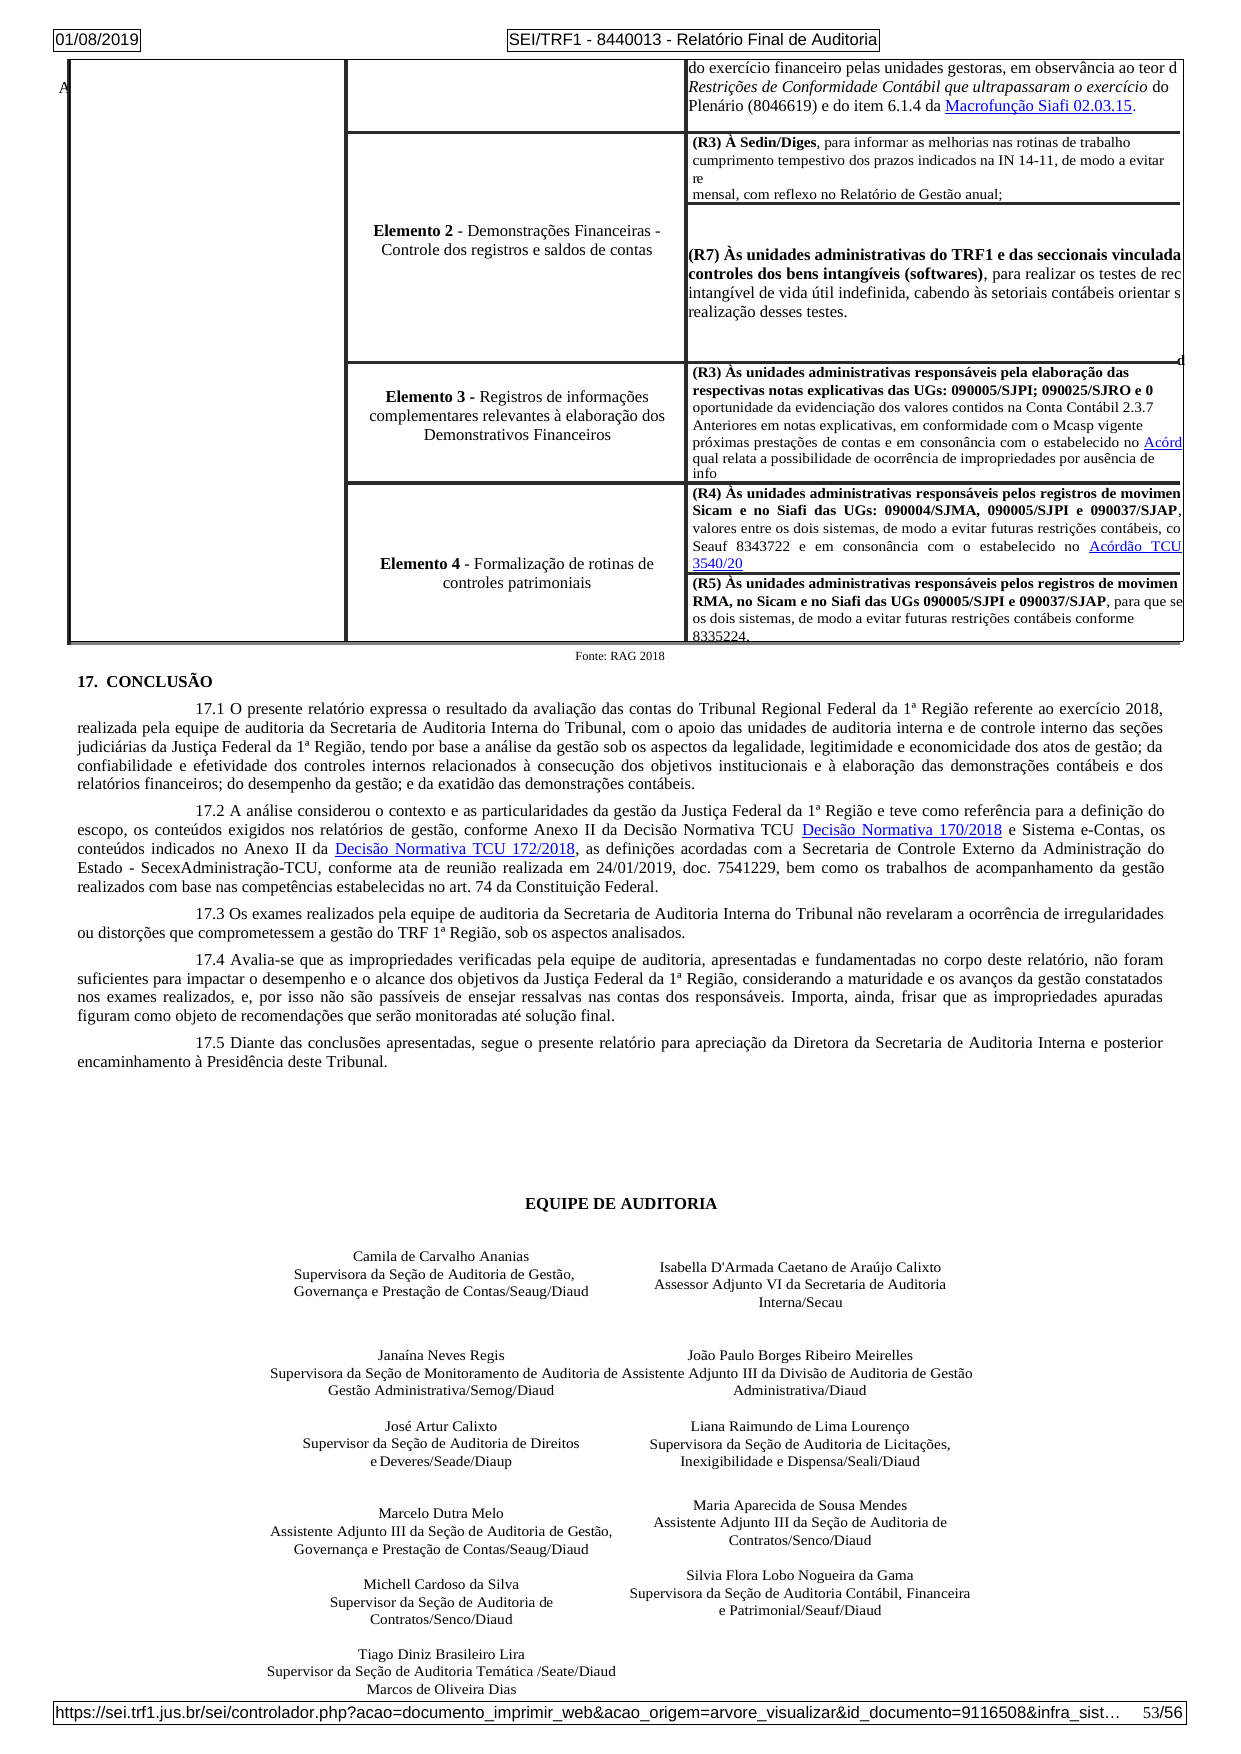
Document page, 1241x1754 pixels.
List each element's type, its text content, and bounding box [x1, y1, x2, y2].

list Diante das conclusões apresentadas, segue o presente relatório para apreciação da Diretora da Secretaria de Auditoria Interna e posterior encaminhamento à Presidência deste Tribunal. [77, 1033, 1165, 1071]
table_cell Elemento 4 - Formalização de rotinas de controles patrimoniais [348, 485, 684, 641]
text Inexigibilidade e Dispensa/Seali/Diaud [680, 1453, 1196, 1470]
table_cell (R3) À Sedin/Diges, para informar as melhorias nas rotinas de trabalho cumprimento tempestivo dos prazos indicados na IN 14-11, de modo a evitar re mensal, com reflexo no Relatório de Gestão anual; [688, 134, 1180, 202]
text Isabella D'Armada Caetano de Araújo Calixto Assessor Adjunto VI da Secretaria de Auditoria Interna/Secau [652, 1258, 949, 1310]
list Avalia-se que as impropriedades verificadas pela equipe de auditoria, apresentadas e fundamentadas no corpo deste relatório, não foram suficientes para impactar o desempenho e o alcance dos objetivos da Justiça Federal da 1ª Região, considerando a maturidade e os avanços da gestão constatados nos exames realizados, e, por isso não são passíveis de ensejar ressalvas nas contas dos responsáveis. Importa, ainda, frisar que as impropriedades apuradas figuram como objeto de recomendações que serão monitoradas até solução final. [77, 950, 1165, 1025]
subtitle EQUIPE DE AUDITORIA [442, 1194, 800, 1213]
text Assistente Adjunto III da Seção de Auditoria de Gestão, Governança e Prestação de Contas/Seaug/Diaud [269, 1523, 613, 1557]
list O presente relatório expressa o resultado da avaliação das contas do Tribunal Regional Federal da 1ª Região referente ao exercício 2018, realizada pela equipe de auditoria da Secretaria de Auditoria Interna do Tribunal, com o apoio das unidades de auditoria interna e de controle interno das seções judiciárias da Justiça Federal da 1ª Região, tendo por base a análise da gestão sob os aspectos da legalidade, legitimidade e economicidade dos atos de gestão; da confiabilidade e efetividade dos controles internos relacionados à consecução dos objetivos institucionais e à elaboração das demonstrações contábeis e dos relatórios financeiros; do desempenho da gestão; e da exatidão das demonstrações contábeis. [77, 699, 1165, 793]
table_header do exercício financeiro pelas unidades gestoras, em observância ao teor d Restrições de Conformidade Contábil que ultrapassaram o exercício do Plenário (8046619) e do item 6.1.4 da Macrofunção Siafi 02.03.15. [688, 60, 1180, 131]
list Os exames realizados pela equipe de auditoria da Secretaria de Auditoria Interna do Tribunal não revelaram a ocorrência de irregularidades ou distorções que comprometessem a gestão do TRF 1ª Região, sob os aspectos analisados. [77, 904, 1165, 942]
table_cell (R3) Às unidades administrativas responsáveis pela elaboração das respectivas notas explicativas das UGs: 090005/SJPI; 090025/SJRO e 0 oportunidade da evidenciação dos valores contidos na Conta Contábil 2.3.7 Anteriores em notas explicativas, em conformidade com o Mcasp vigente próximas prestações de contas e em consonância com o estabelecido no Acórd qual relata a possibilidade de ocorrência de impropriedades por ausência de info [688, 364, 1180, 481]
text Contratos/Senco/Diaud [728, 1532, 1196, 1548]
table_cell Elemento 2 - Demonstrações Financeiras - Controle dos registros e saldos de contas [348, 134, 684, 361]
list A análise considerou o contexto e as particularidades da gestão da Justiça Federal da 1ª Região e teve como referência para a definição do escopo, os conteúdos exigidos nos relatórios de gestão, conforme Anexo II da Decisão Normativa TCU Decisão Normativa 170/2018 e Sistema e-Contas, os conteúdos indicados no Anexo II da Decisão Normativa TCU 172/2018, as definições acordadas com a Secretaria de Controle Externo da Administração do Estado - SecexAdministração-TCU, conforme ata de reunião realizada em 24/01/2019, doc. 7541229, bem como os trabalhos de acompanhamento da gestão realizados com base nas competências estabelecidas no art. 74 da Constituição Federal. [77, 802, 1166, 896]
text Marcelo Dutra Melo [269, 1505, 613, 1522]
text Tiago Diniz Brasileiro Lira [83, 1645, 800, 1662]
text Silvia Flora Lobo Nogueira da Gama Supervisora da Seção de Auditoria Contábil, Financeira [629, 1567, 985, 1601]
text Supervisora da Seção de Monitoramento de Auditoria de Assistente Adjunto III da Divisão de Auditoria de Gestão [193, 1364, 1050, 1381]
text Michell Cardoso da Silva Supervisor da Seção de Auditoria de Contratos/Senco/Diaud [329, 1576, 553, 1628]
text José Artur Calixto [297, 1417, 585, 1434]
text Camila de Carvalho Ananias Supervisora da Seção de Auditoria de Gestão, Governança e Prestação de Contas/Seaug/Diaud [294, 1248, 589, 1300]
text Maria Aparecida de Sousa Mendes Assistente Adjunto III da Seção de Auditoria de [653, 1497, 968, 1531]
text Supervisor da Seção de Auditoria de Direitos e Deveres/Seade/Diaup [297, 1435, 585, 1470]
text A [58, 77, 67, 97]
text Liana Raimundo de Lima Lourenço Supervisora da Seção de Auditoria de Licitações, [649, 1418, 981, 1452]
text e Patrimonial/Seauf/Diaud [718, 1602, 1196, 1619]
table_header [71, 60, 344, 641]
text Janaína Neves Regis João Paulo Borges Ribeiro Meirelles [378, 1347, 1196, 1363]
text Gestão Administrativa/Semog/Diaud Administrativa/Diaud [328, 1382, 1196, 1399]
table_cell Elemento 3 - Registros de informações complementares relevantes à elaboração dos Demonstrativos Financeiros [348, 364, 684, 481]
text A [1184, 77, 1196, 97]
table_cell (R5) Às unidades administrativas responsáveis pelos registros de movimen RMA, no Sicam e no Siafi das UGs 090005/SJPI e 090037/SJAP, para que se os dois sistemas, de modo a evitar futuras restrições contábeis conforme 8335224. [688, 575, 1180, 641]
table_header [348, 60, 684, 131]
text d [1184, 352, 1196, 368]
text Supervisor da Seção de Auditoria Temática /Seate/Diaud Marcos de Oliveira Dias [246, 1663, 637, 1697]
text Fonte: RAG 2018 [575, 648, 1196, 663]
subtitle CONCLUSÃO [77, 672, 217, 691]
table_cell (R4) Às unidades administrativas responsáveis pelos registros de movimen Sicam e no Siafi das UGs: 090004/SJMA, 090005/SJPI e 090037/SJAP, valores entre os dois sistemas, de modo a evitar futuras restrições contábeis, co Seauf 8343722 e em consonância com o estabelecido no Acórdão TCU 3540/20 [688, 485, 1180, 572]
table_cell (R7) Às unidades administrativas do TRF1 e das seccionais vinculada controles dos bens intangíveis (softwares), para realizar os testes de rec intangível de vida útil indefinida, cabendo às setoriais contábeis orientar s realização desses testes. [688, 205, 1180, 361]
